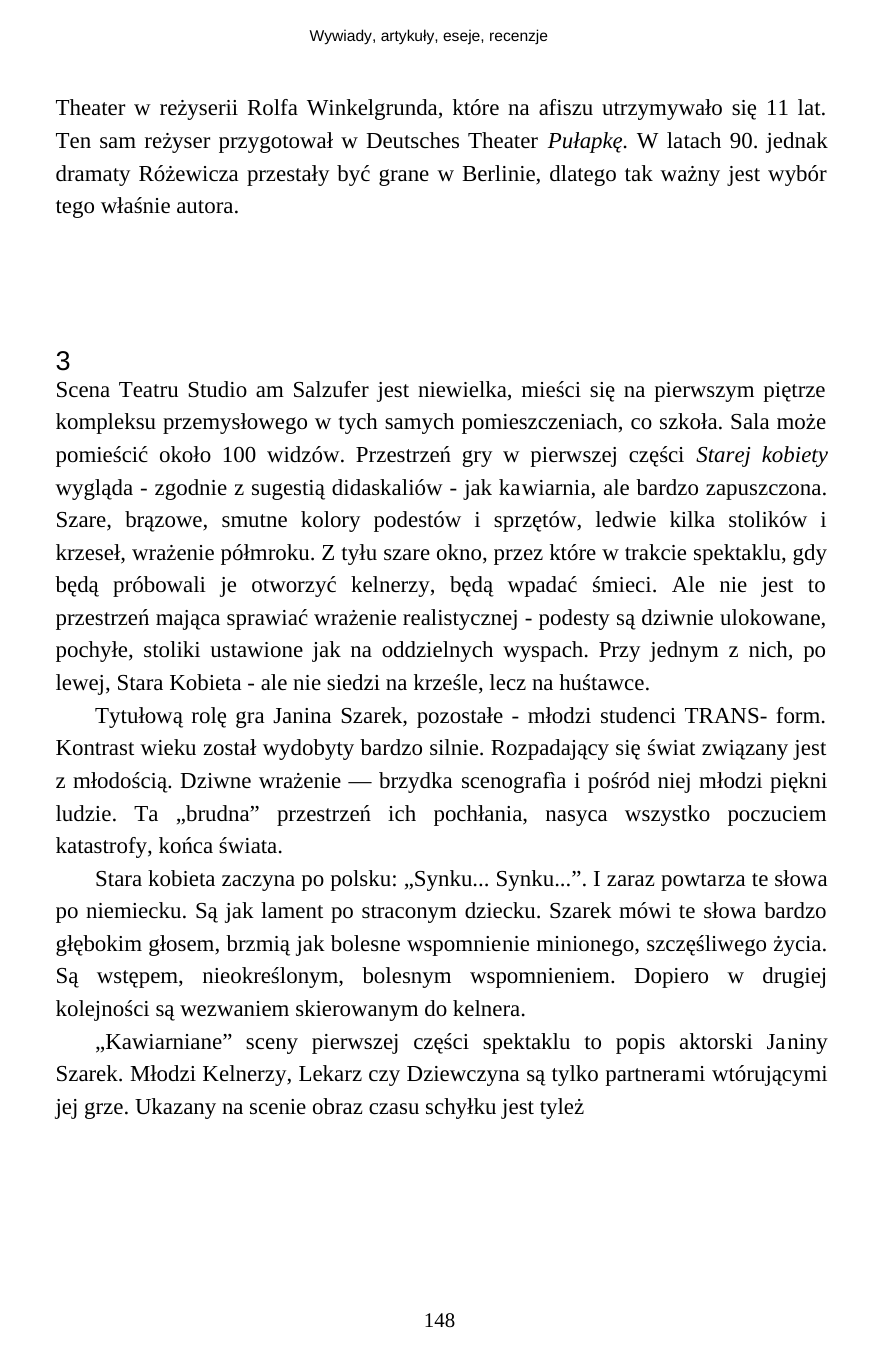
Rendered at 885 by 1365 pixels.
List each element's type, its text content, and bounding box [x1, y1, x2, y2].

text 148 [424, 1307, 460, 1332]
text Scena Teatru Studio am Salzufer jest niewielka, mieści się na pierwszym piętrze kompleksu przemysłowego w tych samych pomieszczeniach, co szkoła. Sala może pomieścić około 100 widzów. Przestrzeń gry w pierwszej części Starej kobiety wygląda - zgodnie z sugestią didaskaliów - jak ka­wiarnia, ale bardzo zapuszczona. Szare, brązowe, smutne kolory podestów i sprzętów, ledwie kilka stolików i krzeseł, wrażenie półmroku. Z tyłu szare okno, przez które w trakcie spektaklu, gdy będą próbowali je otworzyć kelnerzy, będą wpadać śmieci. Ale nie jest to przestrzeń mająca sprawiać wrażenie realistycznej - podesty są dziwnie ulokowane, pochyłe, stoliki ustawione jak na oddzielnych wyspach. Przy jednym z nich, po lewej, Stara Kobieta - ale nie siedzi na krześle, lecz na huśtawce. [55, 376, 828, 696]
text Stara kobieta zaczyna po polsku: „Synku... Synku...”. I zaraz powta­rza te słowa po niemiecku. Są jak lament po straconym dziecku. Szarek mówi te słowa bardzo głębokim głosem, brzmią jak bolesne wspomnie­nie minionego, szczęśliwego życia. Są wstępem, nieokreślonym, bolesnym wspomnieniem. Dopiero w drugiej kolejności są wezwaniem skierowanym do kelnera. [55, 865, 828, 1022]
text Wywiady, artykuły, eseje, recenzje [309, 26, 570, 44]
text „Kawiarniane” sceny pierwszej części spektaklu to popis aktorski Ja­niny Szarek. Młodzi Kelnerzy, Lekarz czy Dziewczyna są tylko partnera­mi wtórującymi jej grze. Ukazany na scenie obraz czasu schyłku jest tyleż [55, 1028, 828, 1119]
subtitle 3 [55, 344, 828, 376]
text Tytułową rolę gra Janina Szarek, pozostałe - młodzi studenci TRANS- form. Kontrast wieku został wydobyty bardzo silnie. Rozpadający się świat związany jest z młodością. Dziwne wrażenie — brzydka scenografìa i pośród niej młodzi piękni ludzie. Ta „brudna” przestrzeń ich pochłania, nasyca wszystko poczuciem katastrofy, końca świata. [55, 702, 828, 858]
text Theater w reżyserii Rolfa Winkelgrunda, które na afiszu utrzymywało się 11 lat. Ten sam reżyser przygotował w Deutsches Theater Pułapkę. W la­tach 90. jednak dramaty Różewicza przestały być grane w Berlinie, dlatego tak ważny jest wybór tego właśnie autora. [55, 94, 828, 219]
